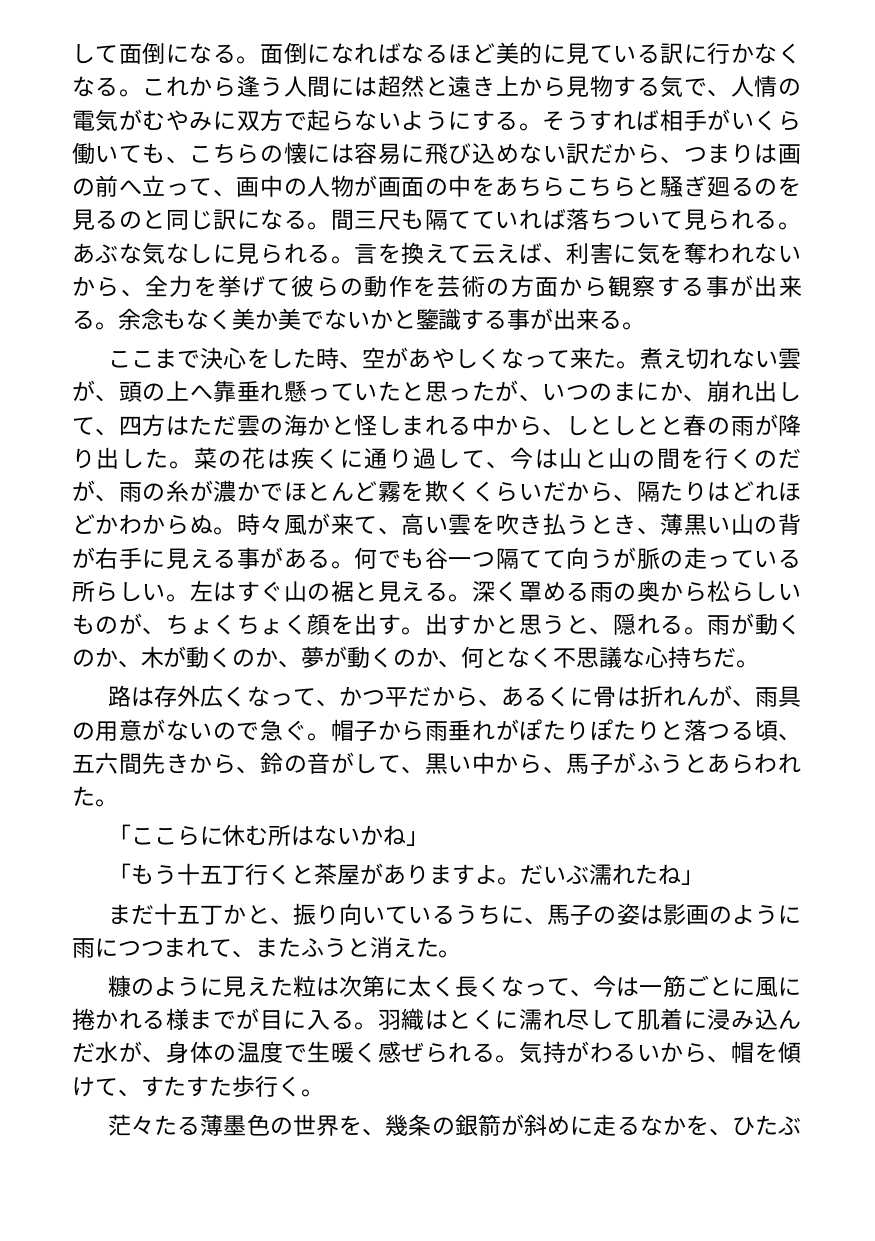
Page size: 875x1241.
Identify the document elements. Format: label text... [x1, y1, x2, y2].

text 「もう十五丁行くと茶屋がありますよ。だいぶ濡れたね」 [72, 857, 802, 891]
text 路は存外広くなって、かつ平だから、あるくに骨は折れんが、雨具の用意がないので急ぐ。帽子から雨垂れがぽたりぽたりと落つる頃、五六間先きから、鈴の音がして、黒い中から、馬子がふうとあらわれた。 [72, 679, 802, 812]
text ここまで決心をした時、空があやしくなって来た。煮え切れない雲が、頭の上へ靠垂れ懸っていたと思ったが、いつのまにか、崩れ出して、四方はただ雲の海かと怪しまれる中から、しとしとと春の雨が降り出した。菜の花は疾くに通り過して、今は山と山の間を行くのだが、雨の糸が濃かでほとんど霧を欺くくらいだから、隔たりはどれほどかわからぬ。時々風が来て、高い雲を吹き払うとき、薄黒い山の背が右手に見える事がある。何でも谷一つ隔てて向うが脈の走っている所らしい。左はすぐ山の裾と見える。深く罩める雨の奥から松らしいものが、ちょくちょく顔を出す。出すかと思うと、隠れる。雨が動くのか、木が動くのか、夢が動くのか、何となく不思議な心持ちだ。 [72, 341, 802, 673]
text して面倒になる。面倒になればなるほど美的に見ている訳に行かなくなる。これから逢う人間には超然と遠き上から見物する気で、人情の電気がむやみに双方で起らないようにする。そうすれば相手がいくら働いても、こちらの懐には容易に飛び込めない訳だから、つまりは画の前へ立って、画中の人物が画面の中をあちらこちらと騒ぎ廻るのを見るのと同じ訳になる。間三尺も隔てていれば落ちついて見られる。あぶな気なしに見られる。言を換えて云えば、利害に気を奪われないから、全力を挙げて彼らの動作を芸術の方面から観察する事が出来る。余念もなく美か美でないかと鑒識する事が出来る。 [72, 36, 802, 335]
text 糠のように見えた粒は次第に太く長くなって、今は一筋ごとに風に捲かれる様までが目に入る。羽織はとくに濡れ尽して肌着に浸み込んだ水が、身体の温度で生暖く感ぜられる。気持がわるいから、帽を傾けて、すたすた歩行く。 [72, 969, 802, 1102]
text 「ここらに休む所はないかね」 [72, 818, 802, 851]
text まだ十五丁かと、振り向いているうちに、馬子の姿は影画のように雨につつまれて、またふうと消えた。 [72, 896, 802, 963]
text 茫々たる薄墨色の世界を、幾条の銀箭が斜めに走るなかを、ひたぶ [72, 1108, 802, 1141]
